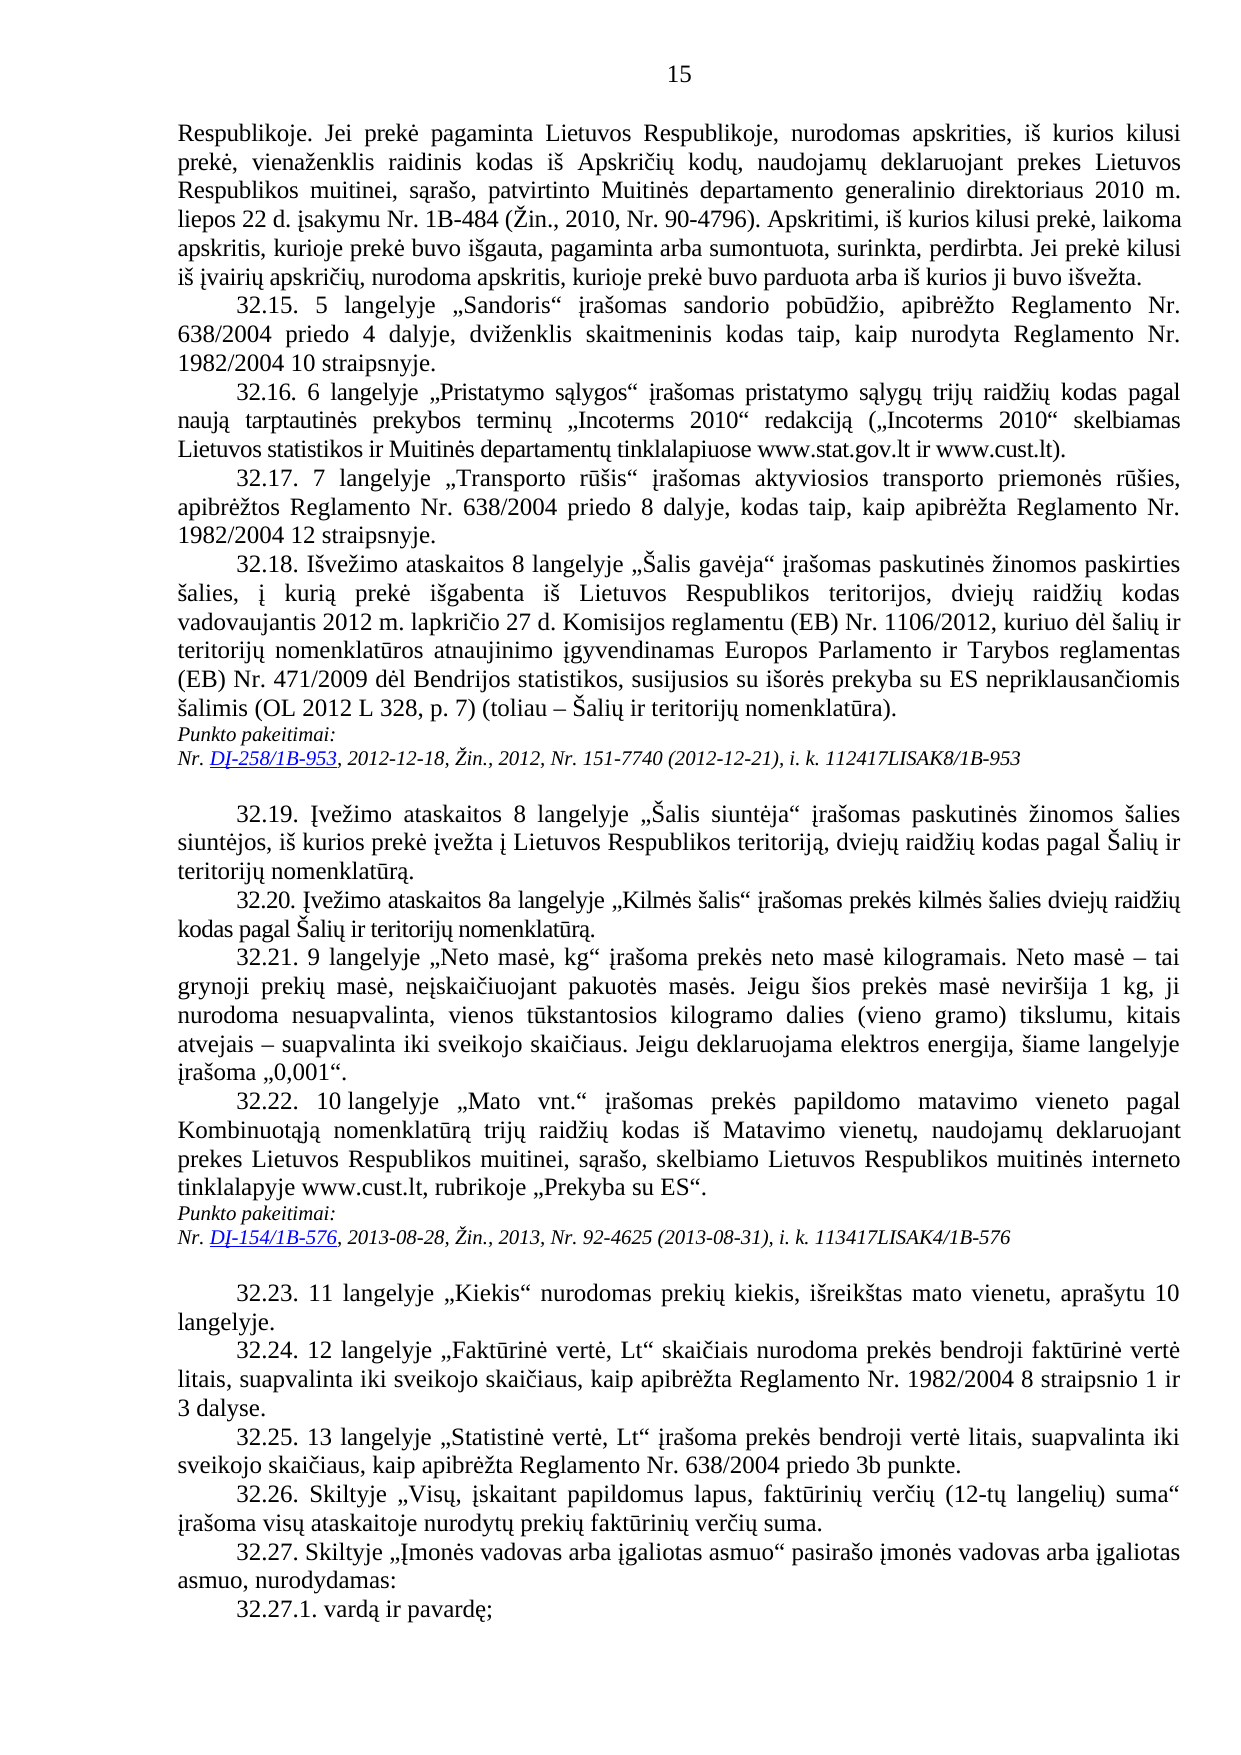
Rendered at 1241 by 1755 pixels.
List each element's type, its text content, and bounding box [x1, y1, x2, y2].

text 32.21. 9 langelyje „Neto masė, kg“ įrašoma prekės neto masė kilogramais. Neto masė – tai grynoji prekių masė, neįskaičiuojant pakuotės masės. Jeigu šios prekės masė neviršija 1 kg, ji nurodoma nesuapvalinta, vienos tūkstantosios kilogramo dalies (vieno gramo) tikslumu, kitais atvejais – suapvalinta iki sveikojo skaičiaus. Jeigu deklaruojama elektros energija, šiame langelyje įrašoma „0,001“. [177, 942, 1181, 1086]
text Respublikoje. Jei prekė pagaminta Lietuvos Respublikoje, nurodomas apskrities, iš kurios kilusi prekė, vienaženklis raidinis kodas iš Apskričių kodų, naudojamų deklaruojant prekes Lietuvos Respublikos muitinei, sąrašo, patvirtinto Muitinės departamento generalinio direktoriaus 2010 m. liepos 22 d. įsakymu Nr. 1B-484 (Žin., 2010, Nr. 90-4796). Apskritimi, iš kurios kilusi prekė, laikoma apskritis, kurioje prekė buvo išgauta, pagaminta arba sumontuota, surinkta, perdirbta. Jei prekė kilusi iš įvairių apskričių, nurodoma apskritis, kurioje prekė buvo parduota arba iš kurios ji buvo išvežta. [177, 118, 1181, 291]
text Nr. DĮ-154/1B-576, 2013-08-28, Žin., 2013, Nr. 92-4625 (2013-08-31), i. k. 113417LISAK4/1B-576 [177, 1225, 1181, 1249]
text Punkto pakeitimai: [177, 1201, 1181, 1225]
text 32.16. 6 langelyje „Pristatymo sąlygos“ įrašomas pristatymo sąlygų trijų raidžių kodas pagal naują tarptautinės prekybos terminų „Incoterms 2010“ redakciją („Incoterms 2010“ skelbiamas Lietuvos statistikos ir Muitinės departamentų tinklalapiuose www.stat.gov.lt ir www.cust.lt). [177, 377, 1181, 463]
text 32.25. 13 langelyje „Statistinė vertė, Lt“ įrašoma prekės bendroji vertė litais, suapvalinta iki sveikojo skaičiaus, kaip apibrėžta Reglamento Nr. 638/2004 priedo 3b punkte. [177, 1422, 1181, 1479]
text Nr. DĮ-258/1B-953, 2012-12-18, Žin., 2012, Nr. 151-7740 (2012-12-21), i. k. 112417LISAK8/1B-953 [177, 746, 1181, 770]
text 32.15. 5 langelyje „Sandoris“ įrašomas sandorio pobūdžio, apibrėžto Reglamento Nr. 638/2004 priedo 4 dalyje, dviženklis skaitmeninis kodas taip, kaip nurodyta Reglamento Nr. 1982/2004 10 straipsnyje. [177, 291, 1181, 377]
text 32.27. Skiltyje „Įmonės vadovas arba įgaliotas asmuo“ pasirašo įmonės vadovas arba įgaliotas asmuo, nurodydamas: [177, 1537, 1181, 1594]
text 32.26. Skiltyje „Visų, įskaitant papildomus lapus, faktūrinių verčių (12-tų langelių) suma“ įrašoma visų ataskaitoje nurodytų prekių faktūrinių verčių suma. [177, 1479, 1181, 1537]
text 32.18. Išvežimo ataskaitos 8 langelyje „Šalis gavėja“ įrašomas paskutinės žinomos paskirties šalies, į kurią prekė išgabenta iš Lietuvos Respublikos teritorijos, dviejų raidžių kodas vadovaujantis 2012 m. lapkričio 27 d. Komisijos reglamentu (EB) Nr. 1106/2012, kuriuo dėl šalių ir teritorijų nomenklatūros atnaujinimo įgyvendinamas Europos Parlamento ir Tarybos reglamentas (EB) Nr. 471/2009 dėl Bendrijos statistikos, susijusios su išorės prekyba su ES nepriklausančiomis šalimis (OL 2012 L 328, p. 7) (toliau – Šalių ir teritorijų nomenklatūra). [177, 549, 1181, 722]
text 32.23. 11 langelyje „Kiekis“ nurodomas prekių kiekis, išreikštas mato vienetu, aprašytu 10 langelyje. [177, 1278, 1181, 1336]
text 32.19. Įvežimo ataskaitos 8 langelyje „Šalis siuntėja“ įrašomas paskutinės žinomos šalies siuntėjos, iš kurios prekė įvežta į Lietuvos Respublikos teritoriją, dviejų raidžių kodas pagal Šalių ir teritorijų nomenklatūrą. [177, 799, 1181, 885]
text 32.24. 12 langelyje „Faktūrinė vertė, Lt“ skaičiais nurodoma prekės bendroji faktūrinė vertė litais, suapvalinta iki sveikojo skaičiaus, kaip apibrėžta Reglamento Nr. 1982/2004 8 straipsnio 1 ir 3 dalyse. [177, 1336, 1181, 1422]
text 32.27.1. vardą ir pavardę; [177, 1594, 1181, 1623]
text 32.20. Įvežimo ataskaitos 8a langelyje „Kilmės šalis“ įrašomas prekės kilmės šalies dviejų raidžių kodas pagal Šalių ir teritorijų nomenklatūrą. [177, 885, 1181, 942]
text 32.22. 10 langelyje „Mato vnt.“ įrašomas prekės papildomo matavimo vieneto pagal Kombinuotąją nomenklatūrą trijų raidžių kodas iš Matavimo vienetų, naudojamų deklaruojant prekes Lietuvos Respublikos muitinei, sąrašo, skelbiamo Lietuvos Respublikos muitinės interneto tinklalapyje www.cust.lt, rubrikoje „Prekyba su ES“. [177, 1086, 1181, 1201]
text Punkto pakeitimai: [177, 722, 1181, 746]
text 32.17. 7 langelyje „Transporto rūšis“ įrašomas aktyviosios transporto priemonės rūšies, apibrėžtos Reglamento Nr. 638/2004 priedo 8 dalyje, kodas taip, kaip apibrėžta Reglamento Nr. 1982/2004 12 straipsnyje. [177, 463, 1181, 549]
